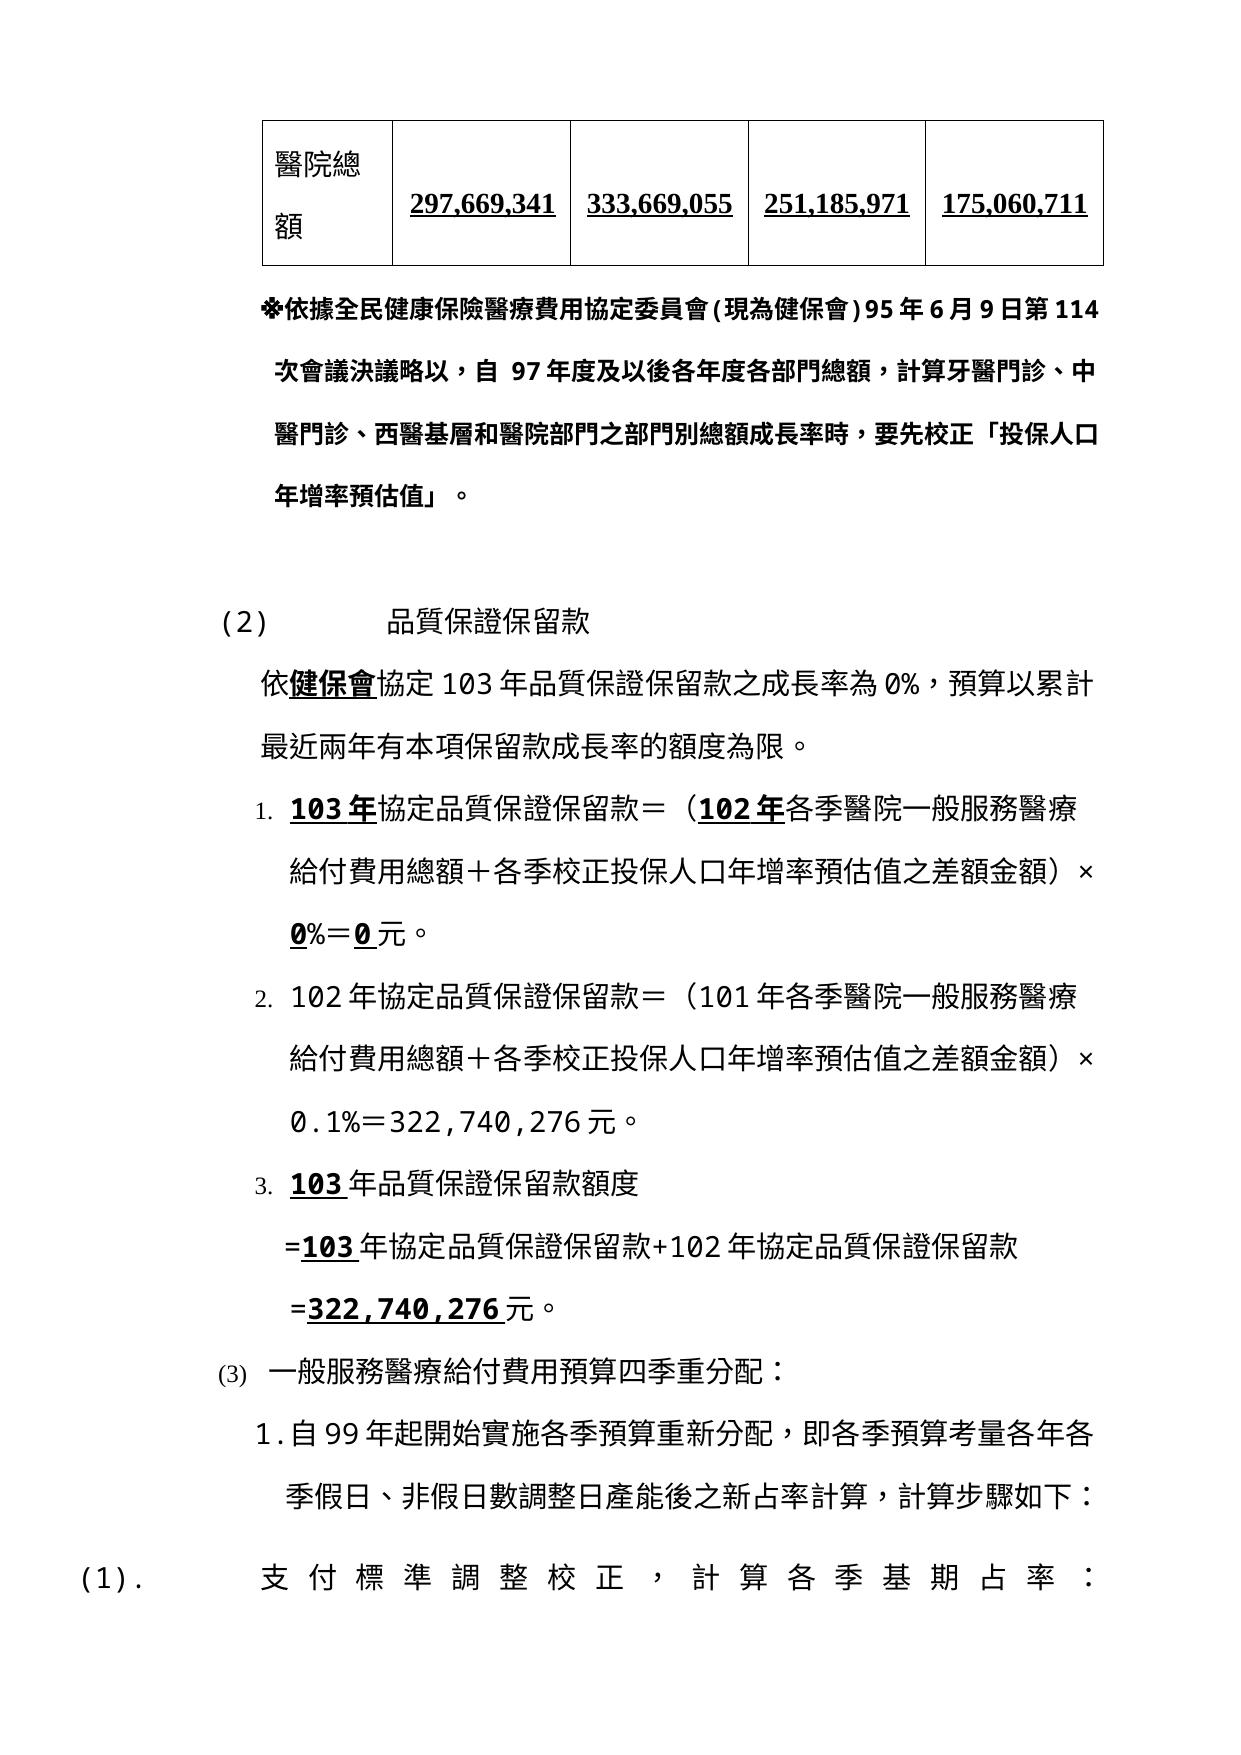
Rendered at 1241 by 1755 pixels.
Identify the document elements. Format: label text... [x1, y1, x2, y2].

text 依健保會協定103年品質保證保留款之成長率為0%，預算以累計最近兩年有本項保留款成長率的額度為限。 [260, 641, 1104, 766]
table_cell 333,669,055 [571, 121, 748, 264]
list 一般服務醫療給付費用預算四季重分配： [218, 1328, 1104, 1391]
table_cell 251,185,971 [749, 121, 925, 264]
text 1.自99年起開始實施各季預算重新分配，即各季預算考量各年各季假日、非假日數調整日產能後之新占率計算，計算步驟如下： [254, 1391, 1104, 1516]
table_cell 醫院總額 [263, 121, 392, 264]
list 103年協定品質保證保留款＝（102年各季醫院一般服務醫療給付費用總額＋各季校正投保人口年增率預估值之差額金額）× 0%＝0元。 [254, 766, 1104, 953]
list 103年品質保證保留款額度 [254, 1141, 1104, 1203]
table_cell 297,669,341 [393, 121, 570, 264]
list 品質保證保留款 [218, 578, 1104, 641]
text =103年協定品質保證保留款+102年協定品質保證保留款 [254, 1203, 1104, 1266]
list 102年協定品質保證保留款＝（101年各季醫院一般服務醫療給付費用總額＋各季校正投保人口年增率預估值之差額金額）× 0.1%＝322,740,276元。 [254, 953, 1104, 1141]
table_cell 175,060,711 [926, 121, 1103, 264]
text 依據全民健康保險醫療費用協定委員會(現為健保會)95年6月9日第114次會議決議略以，自 97年度及以後各年度各部門總額，計算牙醫門診、中醫門診、西醫基層和醫院部門之部門別總額成長率時，要先校正「投保人口年增率預估值」。 [260, 266, 1104, 516]
text =322,740,276元。 [289, 1266, 1104, 1328]
list 支付標準調整校正，計算各季基期占率： [77, 1534, 1104, 1597]
